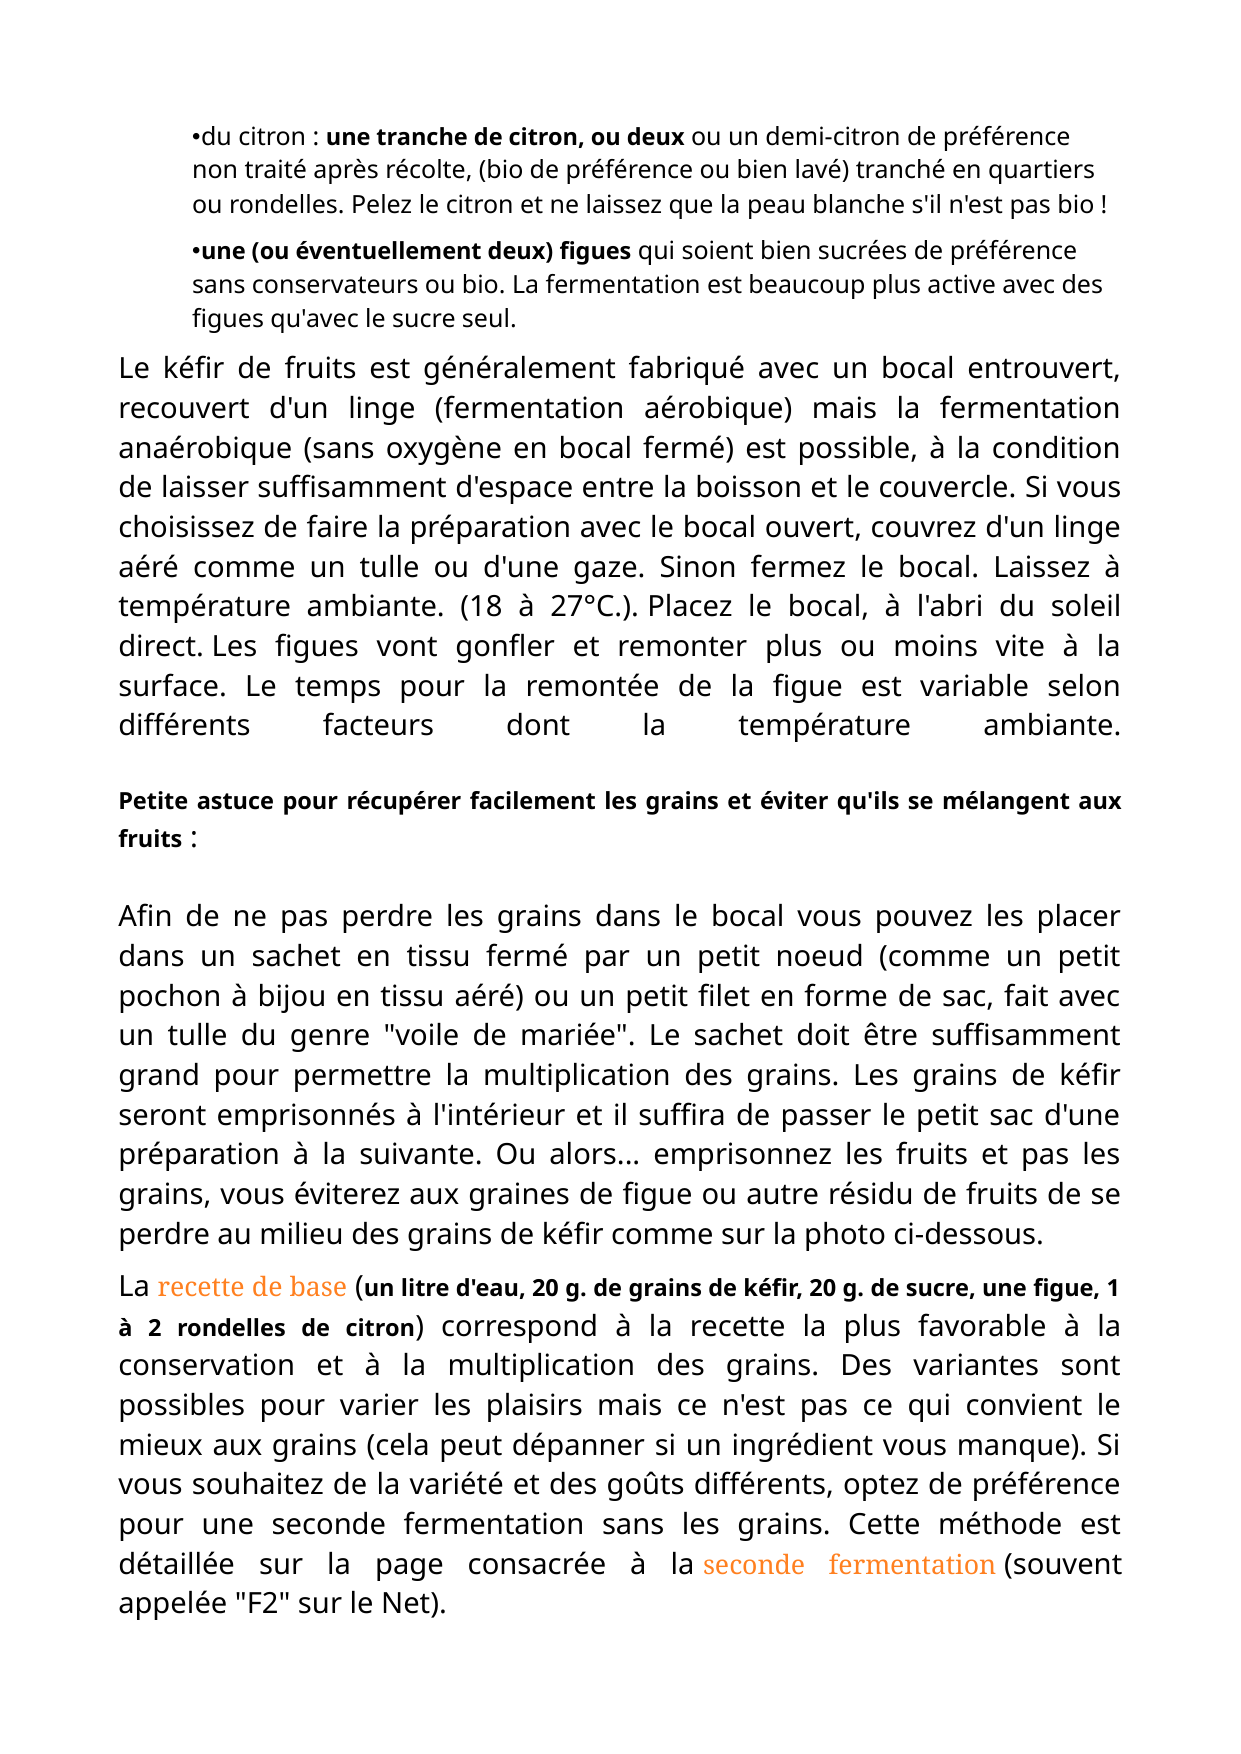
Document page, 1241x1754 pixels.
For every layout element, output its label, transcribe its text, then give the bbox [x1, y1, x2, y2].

list du citron : une tranche de citron, ou deux ou un demi-citron de préférence non traité après récolte, (bio de préférence ou bien lavé) tranché en quartiers ou rondelles. Pelez le citron et ne laissez que la peau blanche s'il n'est pas bio ! [118, 118, 1122, 220]
list une (ou éventuellement deux) figues qui soient bien sucrées de préférence sans conservateurs ou bio. La fermentation est beaucoup plus active avec des figues qu'avec le sucre seul. [118, 233, 1122, 335]
text La recette de base (un litre d'eau, 20 g. de grains de kéfir, 20 g. de sucre, une figue, 1 à 2 rondelles de citron) correspond à la recette la plus favorable à la conservation et à la multiplication des grains. Des variantes sont possibles pour varier les plaisirs mais ce n'est pas ce qui convient le mieux aux grains (cela peut dépanner si un ingrédient vous manque). Si vous souhaitez de la variété et des goûts différents, optez de préférence pour une seconde fermentation sans les grains. Cette méthode est détaillée sur la page consacrée à la seconde fermentation (souvent appelée "F2" sur le Net). [118, 1265, 1122, 1622]
text Le kéfir de fruits est généralement fabriqué avec un bocal entrouvert, recouvert d'un linge (fermentation aérobique) mais la fermentation anaérobique (sans oxygène en bocal fermé) est possible, à la condition de laisser suffisamment d'espace entre la boisson et le couvercle. Si vous choisissez de faire la préparation avec le bocal ouvert, couvrez d'un linge aéré comme un tulle ou d'une gaze. Sinon fermez le bocal. Laissez à température ambiante. (18 à 27°C.). Placez le bocal, à l'abri du soleil direct. Les figues vont gonfler et remonter plus ou moins vite à la surface. Le temps pour la remontée de la figue est variable selon différents facteurs dont la température ambiante. Petite astuce pour récupérer facilement les grains et éviter qu'ils se mélangent aux fruits : Afin de ne pas perdre les grains dans le bocal vous pouvez les placer dans un sachet en tissu fermé par un petit noeud (comme un petit pochon à bijou en tissu aéré) ou un petit filet en forme de sac, fait avec un tulle du genre "voile de mariée". Le sachet doit être suffisamment grand pour permettre la multiplication des grains. Les grains de kéfir seront emprisonnés à l'intérieur et il suffira de passer le petit sac d'une préparation à la suivante. Ou alors... emprisonnez les fruits et pas les grains, vous éviterez aux graines de figue ou autre résidu de fruits de se perdre au milieu des grains de kéfir comme sur la photo ci-dessous. [118, 347, 1122, 1253]
